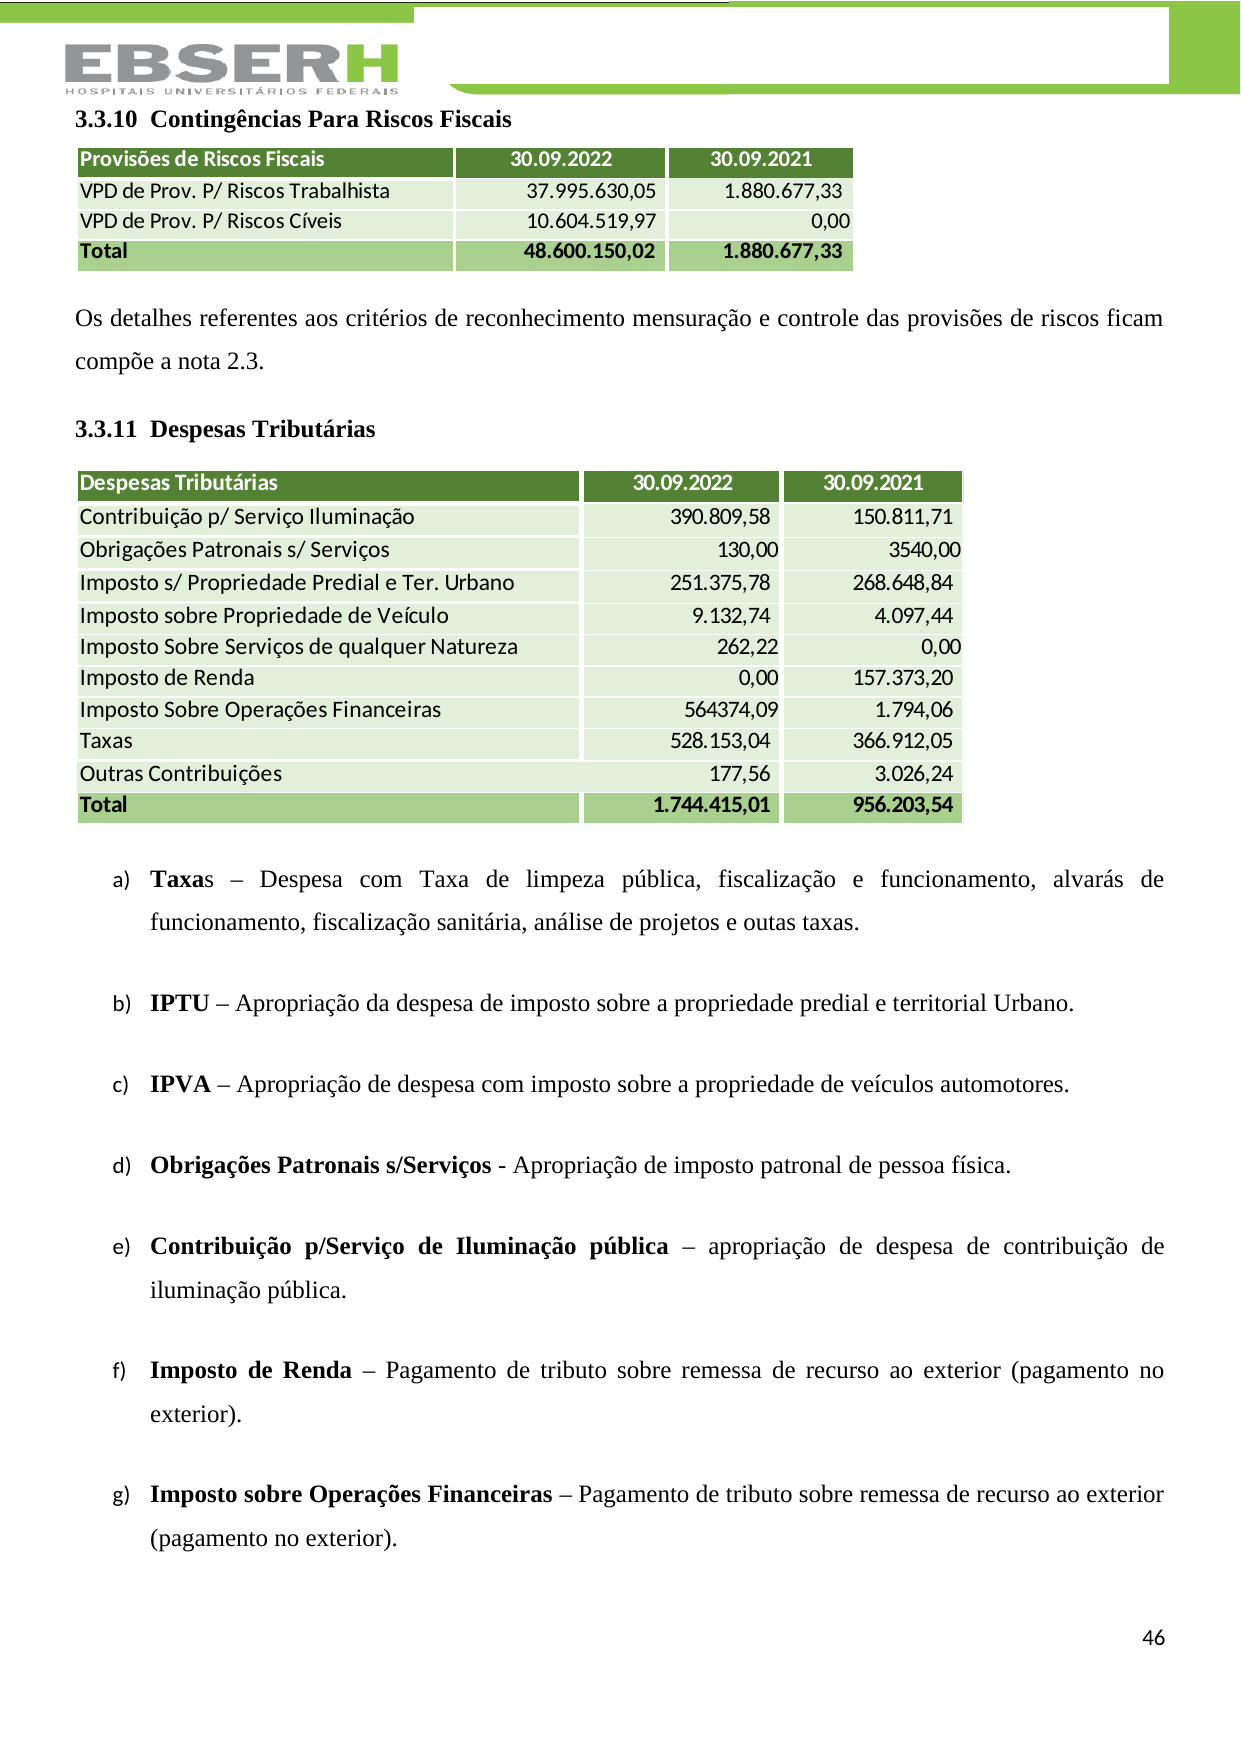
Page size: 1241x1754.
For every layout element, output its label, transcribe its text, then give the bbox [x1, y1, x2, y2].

list IPVA – Apropriação de despesa com imposto sobre a propriedade de veículos automotores. [112, 1069, 1165, 1098]
list Contingências Para Riscos Fiscais [75, 104, 1165, 133]
list Contribuição p/Serviço de Iluminação pública – apropriação de despesa de contribuição de iluminação pública. [112, 1231, 1165, 1303]
list Taxas – Despesa com Taxa de limpeza pública, fiscalização e funcionamento, alvarás de funcionamento, fiscalização sanitária, análise de projetos e outas taxas. [112, 864, 1165, 936]
list Obrigações Patronais s/Serviços - Apropriação de imposto patronal de pessoa física. [112, 1150, 1165, 1179]
list IPTU – Apropriação da despesa de imposto sobre a propriedade predial e territorial Urbano. [112, 988, 1165, 1017]
list Imposto de Renda – Pagamento de tributo sobre remessa de recurso ao exterior (pagamento no exterior). [112, 1355, 1165, 1427]
text Os detalhes referentes aos critérios de reconhecimento mensuração e controle das provisões de riscos ficam compõe a nota 2.3. [75, 303, 1165, 375]
list Despesas Tributárias [75, 414, 1165, 443]
list Imposto sobre Operações Financeiras – Pagamento de tributo sobre remessa de recurso ao exterior (pagamento no exterior). [112, 1479, 1165, 1552]
